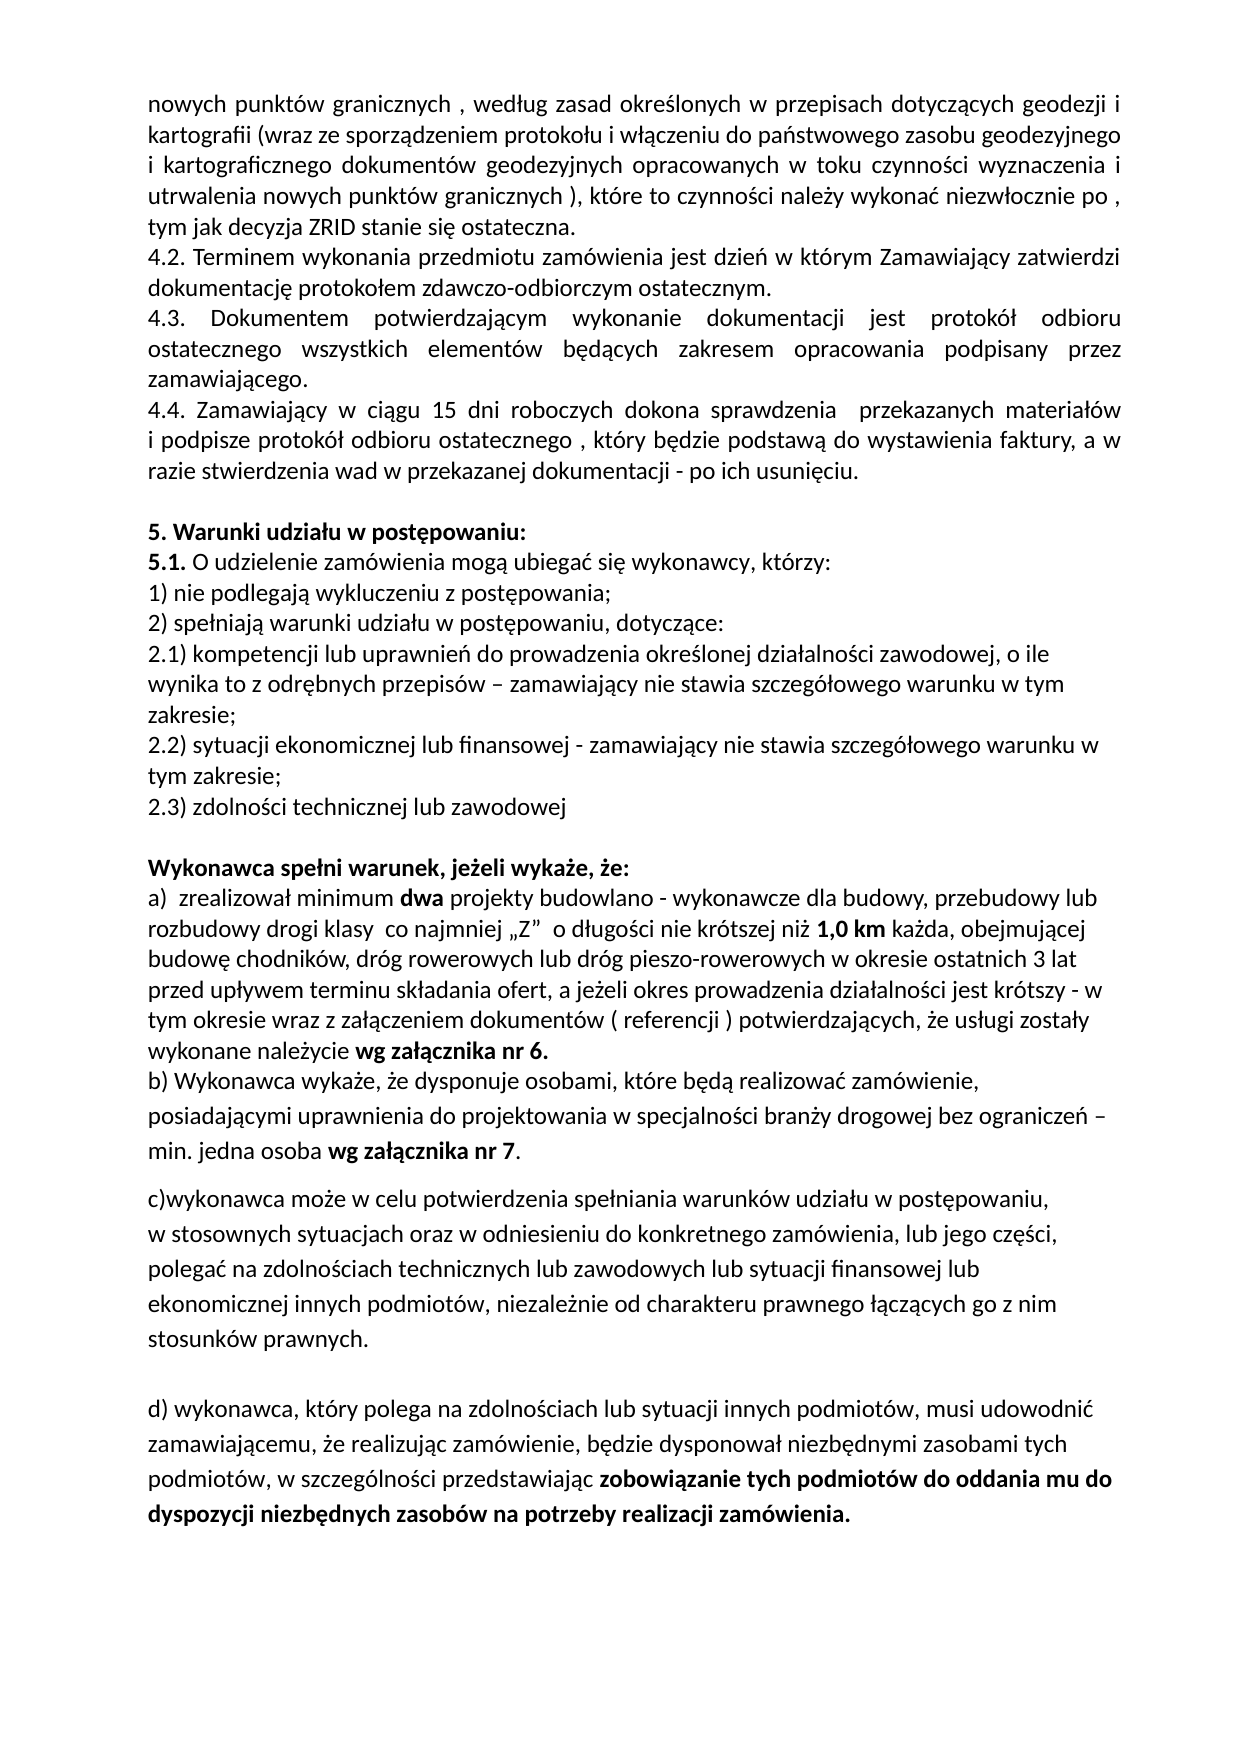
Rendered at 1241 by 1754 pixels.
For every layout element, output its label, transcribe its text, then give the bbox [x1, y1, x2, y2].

text Wykonawca spełni warunek, jeżeli wykaże, że: [148, 852, 1122, 882]
text 5.1. O udzielenie zamówienia mogą ubiegać się wykonawcy, którzy: [148, 546, 1122, 577]
text 2) spełniają warunki udziału w postępowaniu, dotyczące: [148, 607, 1122, 638]
text 2.2) sytuacji ekonomicznej lub finansowej - zamawiający nie stawia szczegółowego warunku w tym zakresie; [148, 729, 1122, 791]
text 4.3. Dokumentem potwierdzającym wykonanie dokumentacji jest protokół odbioru ostatecznego wszystkich elementów będących zakresem opracowania podpisany przez zamawiającego. [148, 302, 1122, 394]
text 2.3) zdolności technicznej lub zawodowej [148, 791, 1122, 821]
text d) wykonawca, który polega na zdolnościach lub sytuacji innych podmiotów, musi udowodnić zamawiającemu, że realizując zamówienie, będzie dysponował niezbędnymi zasobami tych podmiotów, w szczególności przedstawiając zobowiązanie tych podmiotów do oddania mu do dyspozycji niezbędnych zasobów na potrzeby realizacji zamówienia. [148, 1393, 1122, 1528]
text c)wykonawca może w celu potwierdzenia spełniania warunków udziału w postępowaniu, w stosownych sytuacjach oraz w odniesieniu do konkretnego zamówienia, lub jego części, polegać na zdolnościach technicznych lub zawodowych lub sytuacji finansowej lub ekonomicznej innych podmiotów, niezależnie od charakteru prawnego łączących go z nim stosunków prawnych. [148, 1183, 1122, 1353]
text nowych punktów granicznych , według zasad określonych w przepisach dotyczących geodezji i kartografii (wraz ze sporządzeniem protokołu i włączeniu do państwowego zasobu geodezyjnego i kartograficznego dokumentów geodezyjnych opracowanych w toku czynności wyznaczenia i utrwalenia nowych punktów granicznych ), które to czynności należy wykonać niezwłocznie po , tym jak decyzja ZRID stanie się ostateczna. [148, 89, 1122, 241]
text 2.1) kompetencji lub uprawnień do prowadzenia określonej działalności zawodowej, o ile [148, 638, 1122, 668]
text wynika to z odrębnych przepisów – zamawiający nie stawia szczegółowego warunku w tym zakresie; [148, 668, 1122, 729]
text 4.2. Terminem wykonania przedmiotu zamówienia jest dzień w którym Zamawiający zatwierdzi dokumentację protokołem zdawczo-odbiorczym ostatecznym. [148, 241, 1122, 302]
text 1) nie podlegają wykluczeniu z postępowania; [148, 577, 1122, 607]
text b) Wykonawca wykaże, że dysponuje osobami, które będą realizować zamówienie, posiadającymi uprawnienia do projektowania w specjalności branży drogowej bez ograniczeń – min. jedna osoba wg załącznika nr 7. [148, 1065, 1122, 1166]
text 5. Warunki udziału w postępowaniu: [148, 516, 1122, 546]
text a) zrealizował minimum dwa projekty budowlano - wykonawcze dla budowy, przebudowy lub rozbudowy drogi klasy co najmniej „Z” o długości nie krótszej niż 1,0 km każda, obejmującej budowę chodników, dróg rowerowych lub dróg pieszo-rowerowych w okresie ostatnich 3 lat przed upływem terminu składania ofert, a jeżeli okres prowadzenia działalności jest krótszy - w tym okresie wraz z załączeniem dokumentów ( referencji ) potwierdzających, że usługi zostały wykonane należycie wg załącznika nr 6. [148, 882, 1122, 1065]
text 4.4. Zamawiający w ciągu 15 dni roboczych dokona sprawdzenia przekazanych materiałów i podpisze protokół odbioru ostatecznego , który będzie podstawą do wystawienia faktury, a w razie stwierdzenia wad w przekazanej dokumentacji - po ich usunięciu. [148, 394, 1122, 485]
